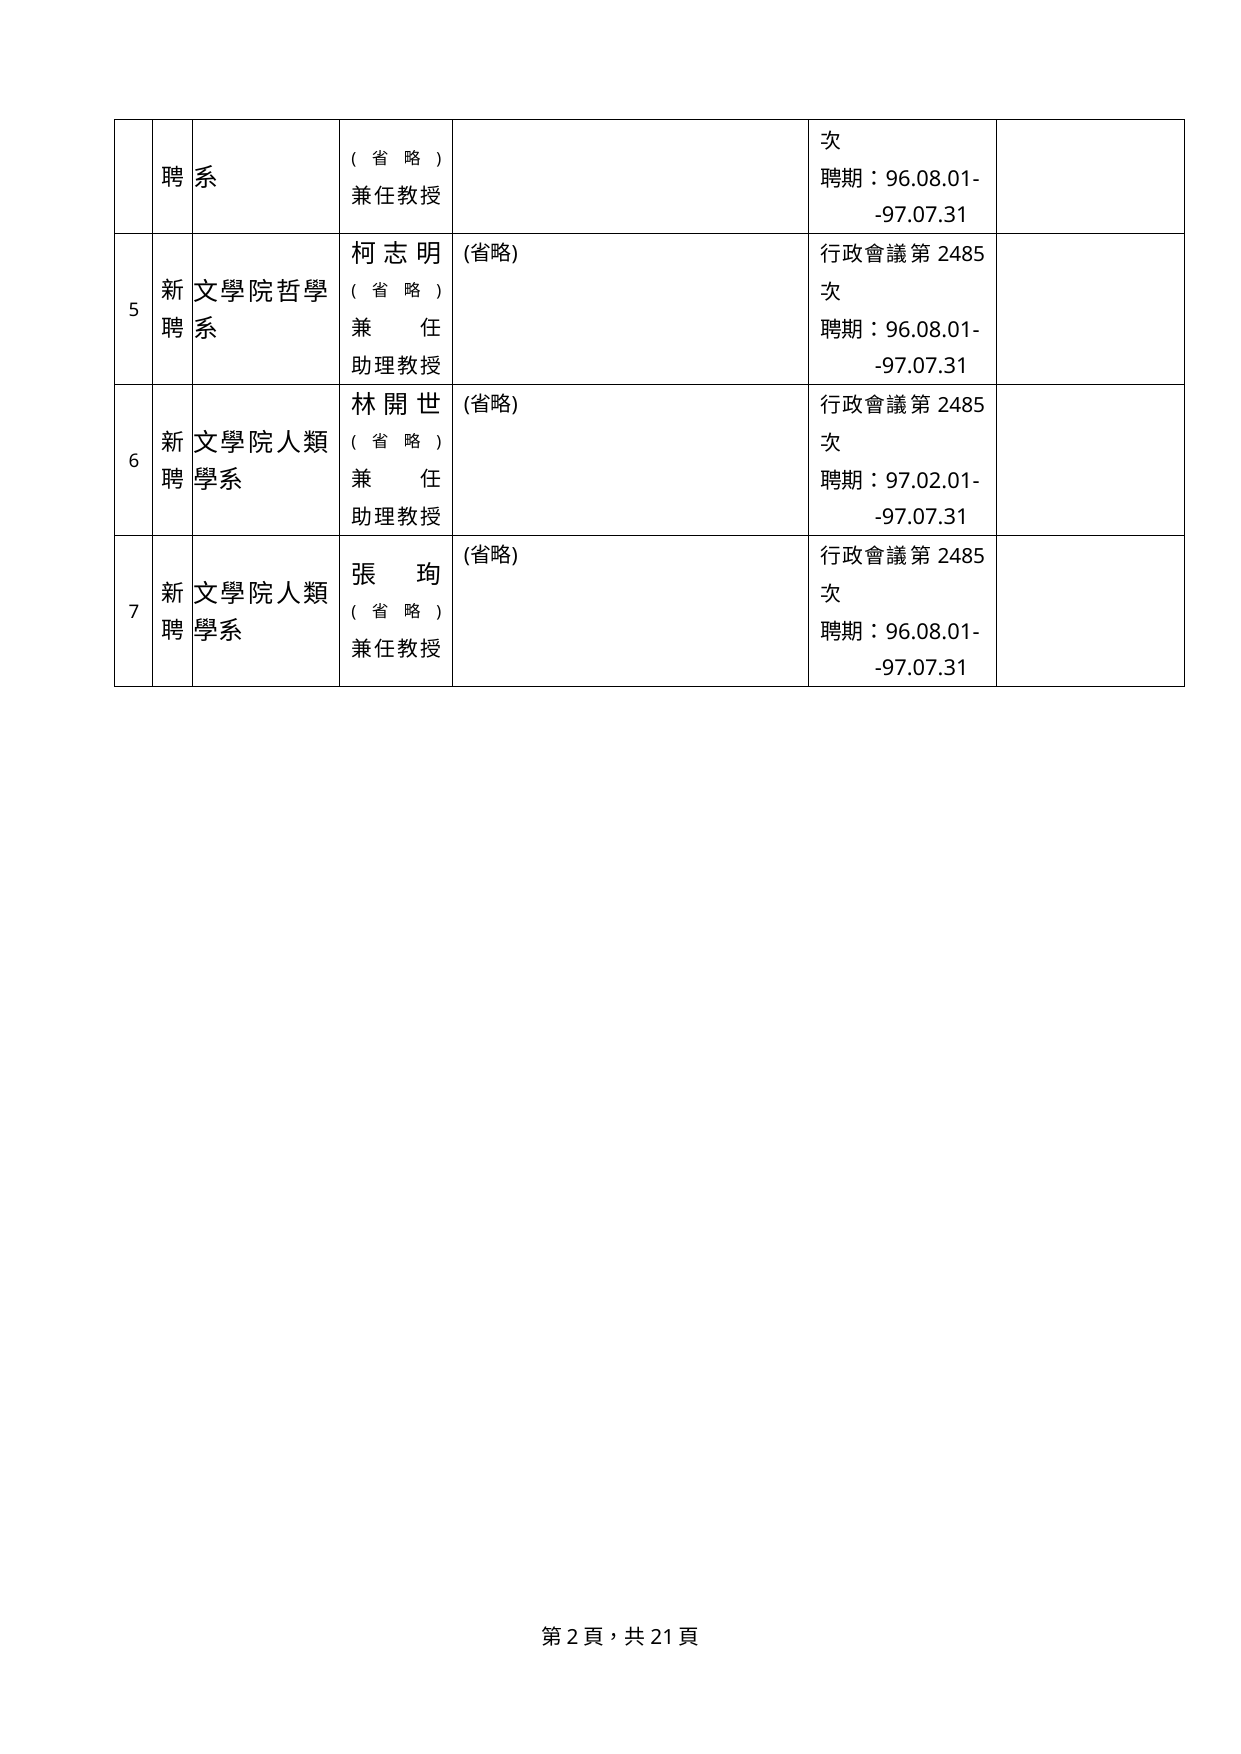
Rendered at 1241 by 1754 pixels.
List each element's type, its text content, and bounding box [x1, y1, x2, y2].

table_cell 新聘 [153, 536, 192, 686]
table_cell 行政會議第2485次 聘期：97.02.01- -97.07.31 [809, 385, 996, 535]
table_cell 6 [115, 385, 152, 535]
table_cell 聘 [153, 120, 192, 233]
table_cell 柯志明 (省略) 兼任 助理教授 [340, 234, 452, 384]
table_cell (省略) [453, 536, 808, 686]
table_cell 林開世 (省略) 兼任 助理教授 [340, 385, 452, 535]
table_cell 次 聘期：96.08.01- -97.07.31 [809, 120, 996, 233]
table_cell [997, 536, 1184, 686]
table_cell (省略) [453, 385, 808, 535]
table_cell 文學院哲學系 [193, 234, 339, 384]
table_cell 文學院人類學系 [193, 536, 339, 686]
table_cell (省略) 兼任教授 [340, 120, 452, 233]
table_cell 行政會議第2485次 聘期：96.08.01- -97.07.31 [809, 536, 996, 686]
table_cell [997, 120, 1184, 233]
table_cell 5 [115, 234, 152, 384]
table_cell 新聘 [153, 385, 192, 535]
table_cell 系 [193, 120, 339, 233]
table_cell 行政會議第2485次 聘期：96.08.01- -97.07.31 [809, 234, 996, 384]
table_cell 7 [115, 536, 152, 686]
table_cell 新聘 [153, 234, 192, 384]
table_cell 張珣 (省略) 兼任教授 [340, 536, 452, 686]
table_cell [997, 234, 1184, 384]
table_cell [115, 120, 152, 233]
table_cell [453, 120, 808, 233]
table_cell [997, 385, 1184, 535]
table_cell (省略) [453, 234, 808, 384]
table_cell 文學院人類學系 [193, 385, 339, 535]
